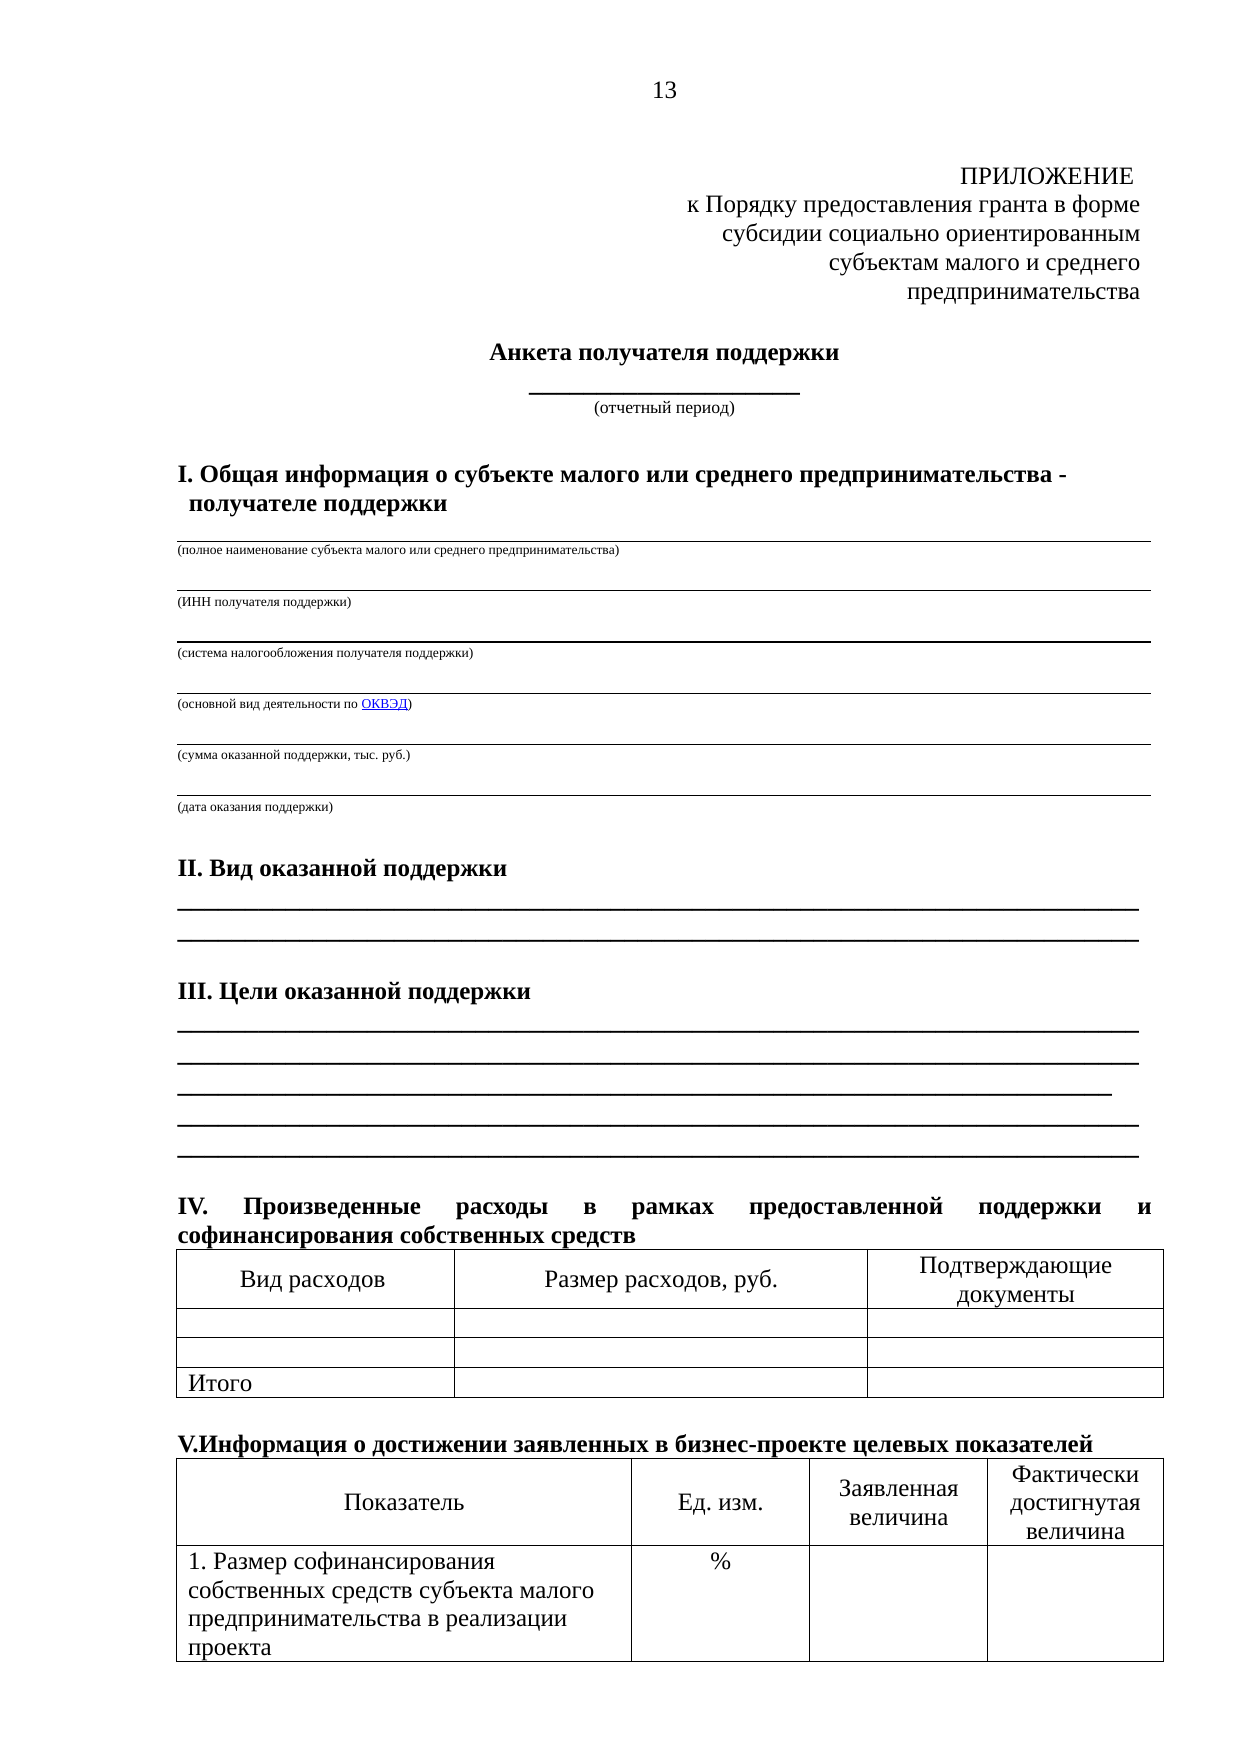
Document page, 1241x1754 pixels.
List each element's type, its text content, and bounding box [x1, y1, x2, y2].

table_cell [810, 1546, 987, 1661]
table_cell [741, 517, 1151, 541]
text II. Вид оказанной поддержки [177, 853, 1151, 882]
text Анкета получателя поддержки [177, 337, 1151, 366]
table_cell [455, 1309, 867, 1337]
text ___________________________________________________________________________________________________________________________________________________________________________________________________________________ [177, 1004, 1151, 1098]
text I. Общая информация о субъекте малого или среднего предпринимательства - [177, 459, 1151, 488]
text (полное наименование субъекта малого или среднего предпринимательства) [177, 542, 1151, 566]
text ____________________ [177, 366, 1151, 397]
table_header [740, 566, 1151, 590]
table_header [740, 618, 1151, 641]
table_cell 1. Размер софинансирования собственных средств субъекта малого предпринимательства в реализации проекта [177, 1546, 631, 1661]
table_header [177, 669, 740, 693]
table_header ПРИЛОЖЕНИЕ к Порядку предоставления гранта в форме субсидии социально ориентированным субъектам малого и среднего предпринимательства [661, 161, 1151, 308]
table_cell [455, 1368, 867, 1397]
table_header Ед. изм. [632, 1459, 809, 1545]
table_cell [988, 1546, 1163, 1661]
table_cell [177, 1309, 454, 1337]
table_cell [868, 1338, 1163, 1367]
table_header получателе поддержки [177, 488, 741, 517]
table_cell [177, 1338, 454, 1367]
text V.Информация о достижении заявленных в бизнес-проекте целевых показателей [177, 1429, 1151, 1458]
table_header Размер расходов, руб. [455, 1250, 867, 1307]
text (сумма оказанной поддержки, тыс. руб.) [177, 745, 1151, 771]
table_header [741, 488, 1151, 517]
table_cell % [632, 1546, 809, 1661]
text (отчетный период) [177, 397, 1151, 428]
table_header Подтверждающие документы [868, 1250, 1163, 1307]
table_header Заявленная величина [810, 1459, 987, 1545]
table_cell [868, 1368, 1163, 1397]
table_header Фактически достигнутая величина [988, 1459, 1163, 1545]
table_header Вид расходов [177, 1250, 454, 1307]
text ______________________________________________________________________________________________________________________________________________ [177, 1098, 1151, 1160]
table_cell [868, 1309, 1163, 1337]
table_header [177, 566, 740, 590]
table_header Показатель [177, 1459, 631, 1545]
text ______________________________________________________________________________________________________________________________________________ [177, 882, 1151, 944]
text (ИНН получателя поддержки) [177, 591, 1151, 617]
table_cell Итого [177, 1368, 454, 1397]
text III. Цели оказанной поддержки [177, 976, 1151, 1004]
table_header [740, 669, 1151, 693]
table_header [177, 161, 661, 308]
table_cell [177, 517, 741, 541]
text (основной вид деятельности по ОКВЭД) [177, 694, 1151, 720]
text (дата оказания поддержки) [177, 796, 1151, 822]
table_header [177, 618, 740, 641]
table_cell [455, 1338, 867, 1367]
text IV. Произведенные расходы в рамках предоставленной поддержки и софинансирования собственных средств [177, 1191, 1151, 1249]
text (система налогообложения получателя поддержки) [177, 643, 1151, 669]
